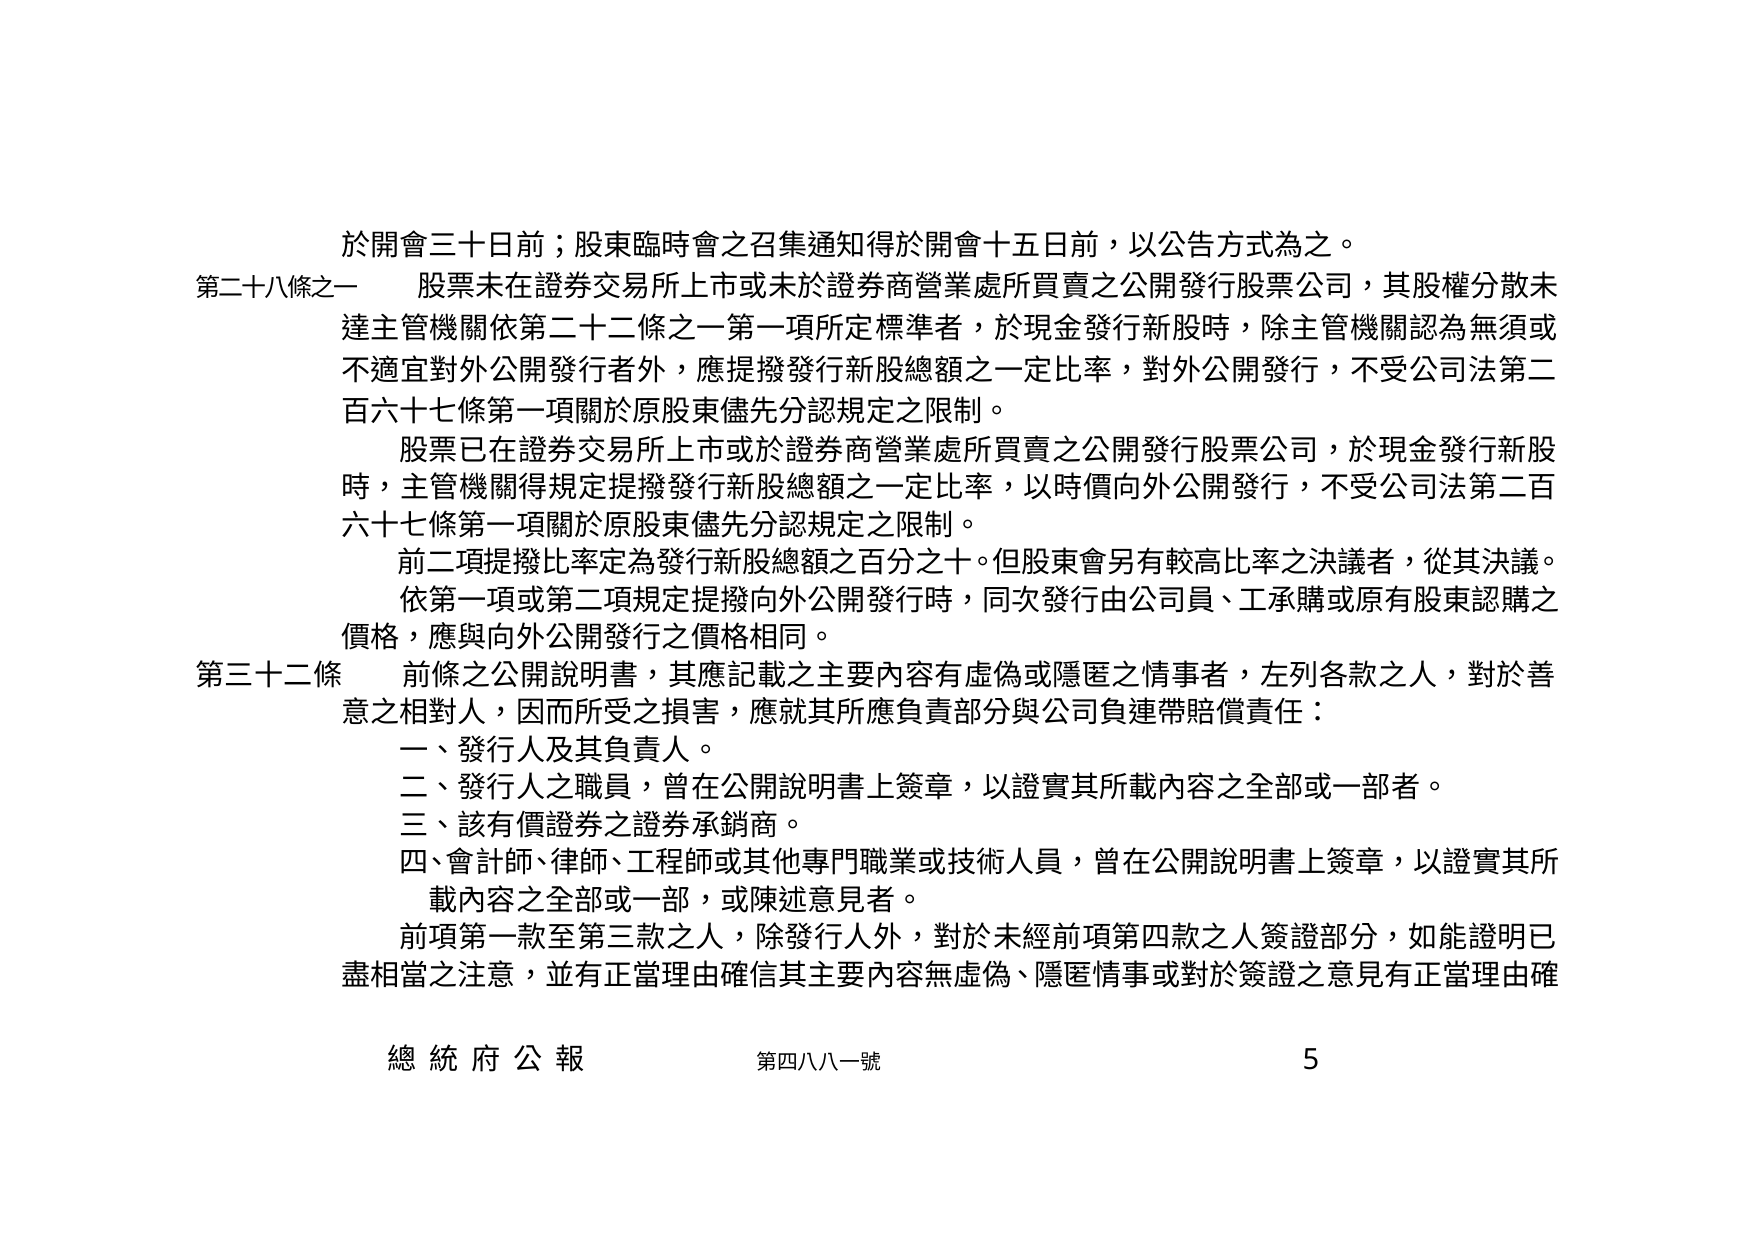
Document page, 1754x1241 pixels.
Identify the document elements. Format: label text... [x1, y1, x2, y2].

text 第二十八條之一 股票未在證券交易所上市或未於證券商營業處所買賣之公開發行股票公司，其股權分散未達主管機關依第二十二條之一第一項所定標準者，於現金發行新股時，除主管機關認為無須或不適宜對外公開發行者外，應提撥發行新股總額之一定比率，對外公開發行，不受公司法第二百六十七條第一項關於原股東儘先分認規定之限制。 [195, 263, 1559, 430]
text 於開會三十日前；股東臨時會之召集通知得於開會十五日前，以公告方式為之。 [195, 222, 1559, 263]
text 依第一項或第二項規定提撥向外公開發行時，同次發行由公司員、工承購或原有股東認購之價格，應與向外公開發行之價格相同。 [341, 580, 1559, 655]
text 三、該有價證券之證券承銷商。 [399, 805, 1559, 842]
text 四、會計師、律師、工程師或其他專門職業或技術人員，曾在公開說明書上簽章，以證實其所載內容之全部或一部，或陳述意見者。 [399, 842, 1559, 917]
text 前項第一款至第三款之人，除發行人外，對於未經前項第四款之人簽證部分，如能證明已盡相當之注意，並有正當理由確信其主要內容無虛偽、隱匿情事或對於簽證之意見有正當理由確 [341, 917, 1559, 992]
text 一、發行人及其負責人。 [399, 730, 1559, 767]
text 二、發行人之職員，曾在公開說明書上簽章，以證實其所載內容之全部或一部者。 [399, 767, 1559, 805]
text 前二項提撥比率定為發行新股總額之百分之十。但股東會另有較高比率之決議者，從其決議。 [341, 542, 1559, 580]
text 股票已在證券交易所上市或於證券商營業處所買賣之公開發行股票公司，於現金發行新股時，主管機關得規定提撥發行新股總額之一定比率，以時價向外公開發行，不受公司法第二百六十七條第一項關於原股東儘先分認規定之限制。 [341, 430, 1559, 542]
text 第三十二條 前條之公開說明書，其應記載之主要內容有虛偽或隱匿之情事者，左列各款之人，對於善意之相對人，因而所受之損害，應就其所應負責部分與公司負連帶賠償責任： [195, 655, 1559, 730]
